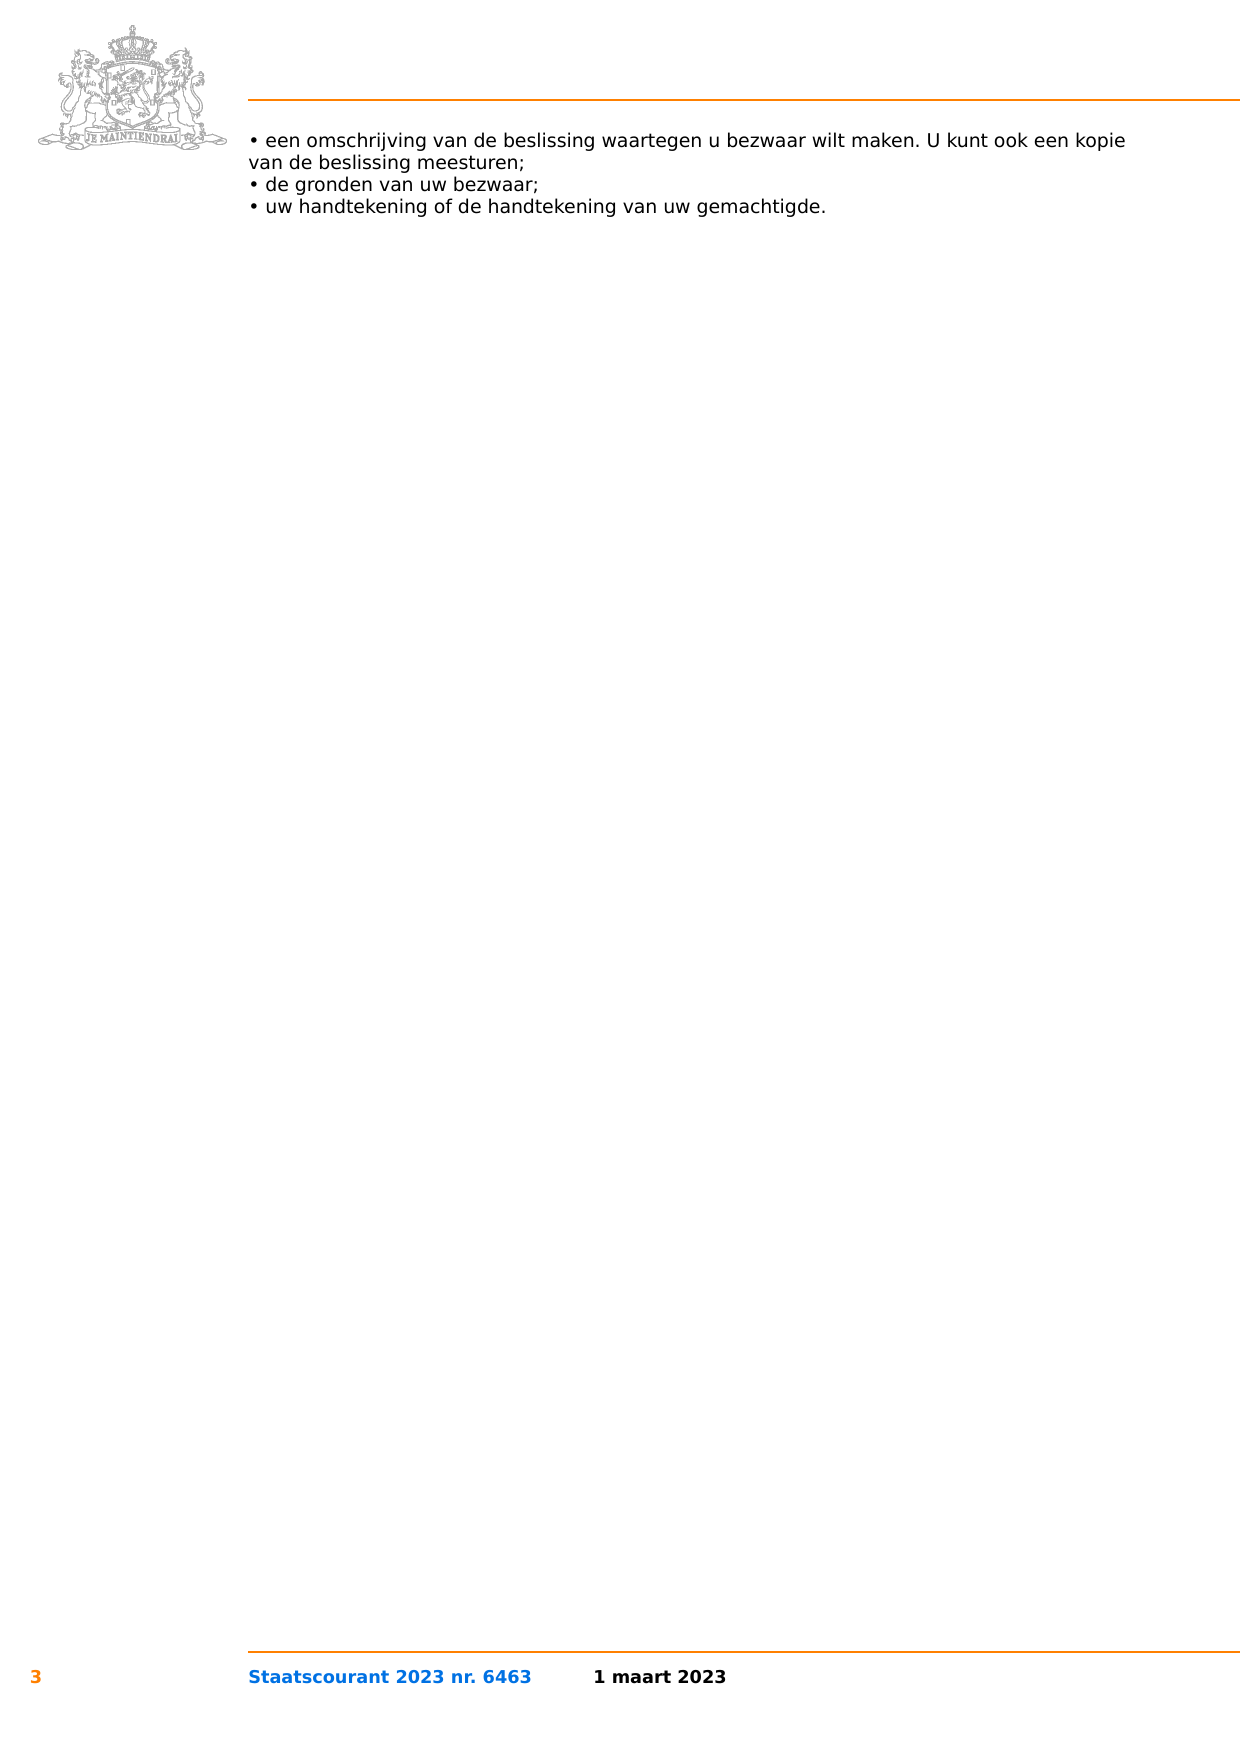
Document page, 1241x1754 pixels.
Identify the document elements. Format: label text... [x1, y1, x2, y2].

text • de gronden van uw bezwaar; [248, 174, 1163, 196]
text • uw handtekening of de handtekening van uw gemachtigde. [248, 196, 1163, 218]
text • een omschrijving van de beslissing waartegen u bezwaar wilt maken. U kunt ook een kopie van de beslissing meesturen; [248, 130, 1163, 174]
picture [38, 25, 227, 150]
